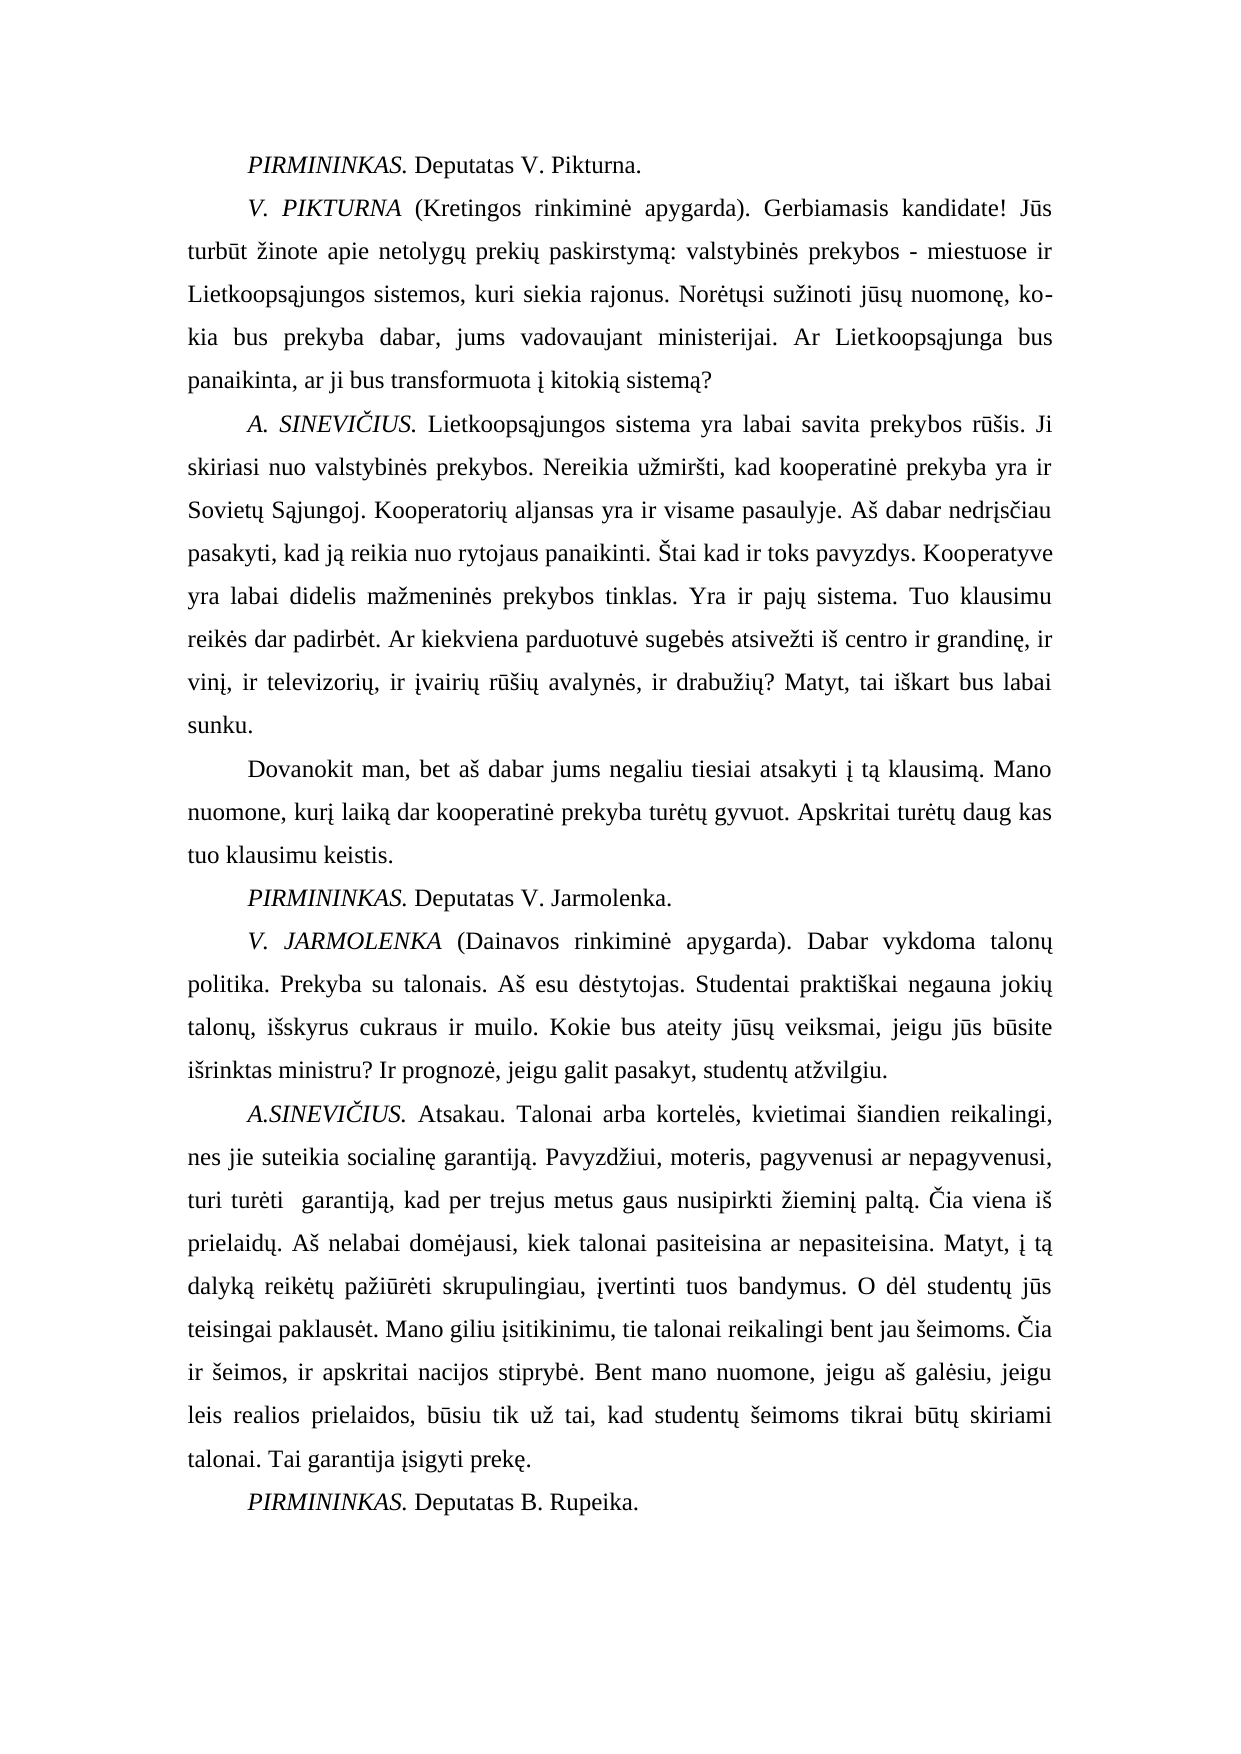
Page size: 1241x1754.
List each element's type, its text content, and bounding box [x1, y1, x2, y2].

text Dovanokit man, bet aš dabar jums negaliu tiesiai atsakyti į tą klausimą. Mano nuomone, kurį laiką dar kooperatinė prekyba turėtų gyvuot. Apskritai turėtų daug kas tuo klausimu keistis. [187, 754, 1053, 869]
text Pirmininkas. Deputatas V. Jarmolenka. [187, 883, 1053, 912]
text Pirmininkas. Deputatas B. Rupeika. [187, 1487, 1053, 1516]
text V. Jarmolenka (Dainavos rinkiminė apygarda). Dabar vykdoma talonų politika. Prekyba su talonais. Aš esu dės­tytojas. Studentai praktiškai negauna jokių talonų, išskyrus cu­kraus ir muilo. Kokie bus ateity jūsų veiksmai, jeigu jūs būsite išrinktas ministru? Ir prognozė, jeigu galit pasakyt, studentų at­žvilgiu. [187, 926, 1053, 1084]
text Pirmininkas. Deputatas V. Pikturna. [187, 150, 1053, 179]
text A.Sinevičius. Atsakau. Talonai arba kortelės, kvietimai šian­dien reikalingi, nes jie suteikia socialinę garantiją. Pavyzdžiui, moteris, pagyvenusi ar nepagyvenusi, turi turėti garantiją, kad per trejus metus gaus nusipirkti žieminį paltą. Čia viena iš prie­laidų. Aš nelabai domėjausi, kiek talonai pasiteisina ar nepasitei­sina. Matyt, į tą dalyką reikėtų pažiūrėti skrupulingiau, įvertinti tuos bandymus. O dėl studentų jūs teisingai paklausėt. Mano giliu įsitikinimu, tie talonai reikalingi bent jau šeimoms. Čia ir šeimos, ir apskritai nacijos stiprybė. Bent mano nuomone, jeigu aš galėsiu, jeigu leis realios prielaidos, būsiu tik už tai, kad studentų šeimoms tikrai būtų skiriami talonai. Tai garantija įsigyti prekę. [187, 1099, 1053, 1472]
text A. Sinevičius. Lietkoopsąjungos sistema yra labai savita preky­bos rūšis. Ji skiriasi nuo valstybinės prekybos. Nereikia užmiršti, kad kooperatinė prekyba yra ir Sovietų Sąjungoj. Kooperatorių aljansas yra ir visame pasaulyje. Aš dabar nedrįsčiau pasakyti, kad ją reikia nuo rytojaus panaikinti. Štai kad ir toks pavyzdys. Koo­peratyve yra labai didelis mažmeninės prekybos tinklas. Yra ir pajų sistema. Tuo klausimu reikės dar padirbėt. Ar kiekviena par­duotuvė sugebės atsivežti iš centro ir grandinę, ir vinį, ir televi­zorių, ir įvairių rūšių avalynės, ir drabužių? Matyt, tai iškart bus labai sunku. [187, 409, 1053, 739]
text V. Pikturna (Kretingos rinkiminė apygarda). Gerbiamasis kandidate! Jūs turbūt žinote apie netolygų prekių paskirstymą: valstybinės prekybos - miestuose ir Lietkoopsąjungos sistemos, kuri siekia rajonus. Norėtųsi sužinoti jūsų nuomonę, ko­kia bus prekyba dabar, jums vadovaujant ministerijai. Ar Liet­koopsąjunga bus panaikinta, ar ji bus transformuota į kitokią sistemą? [187, 193, 1053, 394]
